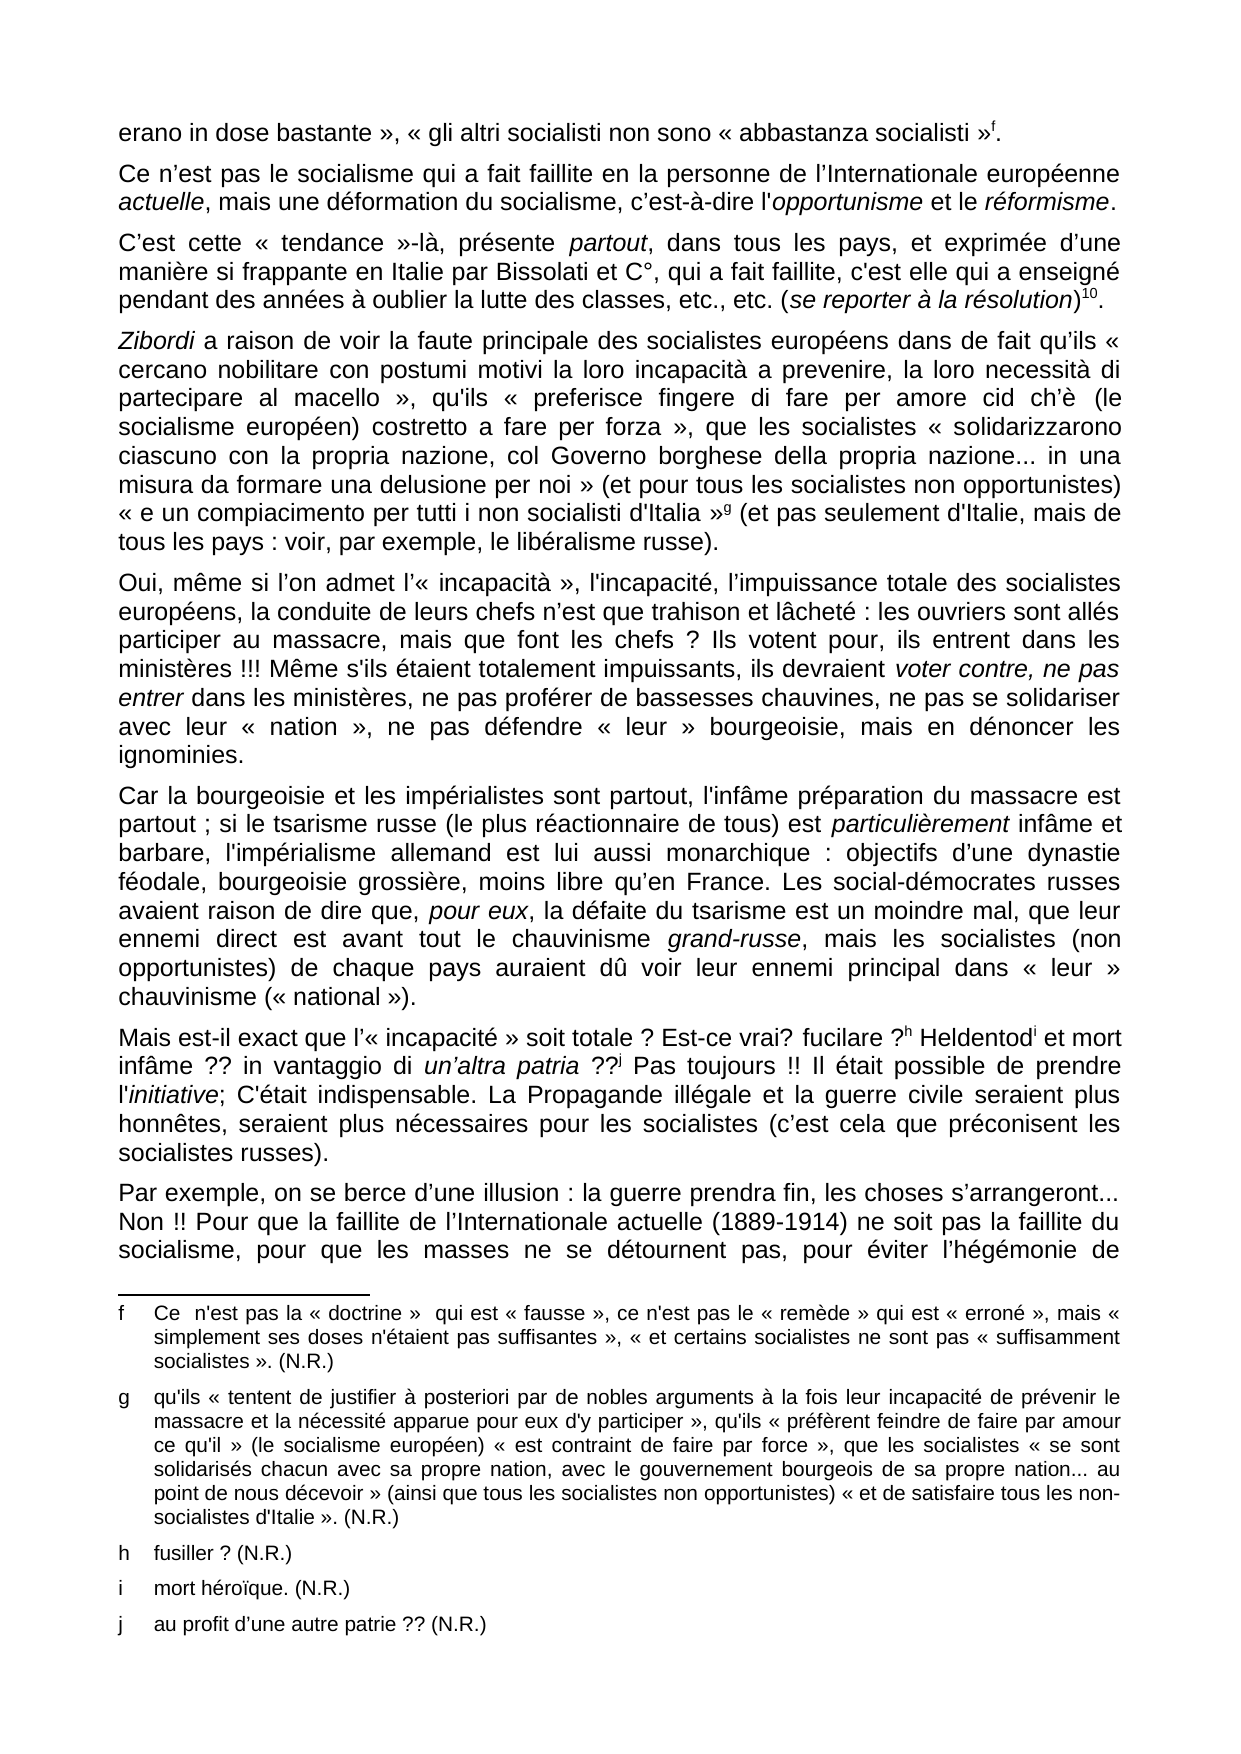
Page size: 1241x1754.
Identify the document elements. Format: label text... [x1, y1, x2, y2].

text fusiller ? (N.R.) [118, 1540, 1122, 1564]
text Oui, même si l’on admet l’« incapacità », l'incapacité, l’impuissance totale des socialistes européens, la conduite de leurs chefs n’est que trahison et lâcheté : les ouvriers sont allés participer au massacre, mais que font les chefs ? Ils votent pour, ils entrent dans les ministères !!! Même s'ils étaient totalement impuissants, ils devraient voter contre, ne pas entrer dans les ministères, ne pas proférer de bassesses chauvines, ne pas se solidariser avec leur « nation », ne pas défendre « leur » bourgeoisie, mais en dénoncer les ignominies. [118, 568, 1122, 769]
text au profit d’une autre patrie ?? (N.R.) [118, 1612, 1122, 1636]
text Zibordi a raison de voir la faute principale des socialistes européens dans de fait qu’ils « cercano nobilitare con postumi motivi la loro incapacità a prevenire, la loro necessità di partecipare al macello », qu'ils « preferisce fingere di fare per amore cid ch’è (le socialisme européen) costretto a fare per forza », que les socialistes « solidarizzarono ciascuno con la propria nazione, col Governo borghese della propria nazione... in una misura da formare una delusione per noi » (et pour tous les socialistes non opportunistes) « e un compiacimento per tutti i non socialisti d'Italia » (et pas seulement d'Italie, mais de tous les pays : voir, par exemple, le libéralisme russe). [118, 326, 1122, 556]
text Ce n’est pas le socialisme qui a fait faillite en la personne de l’Internationale européenne actuelle, mais une déformation du socialisme, c’est-à-dire l'opportunisme et le réformisme. [118, 159, 1122, 216]
text Par exemple, on se berce d’une illusion : la guerre prendra fin, les choses s’arrangeront... Non !! Pour que la faillite de l’Internationale actuelle (1889-1914) ne soit pas la faillite du socialisme, pour que les masses ne se détournent pas, pour éviter l’hégémonie de [118, 1178, 1122, 1264]
text qu'ils « tentent de justifier à posteriori par de nobles arguments à la fois leur incapacité de prévenir le massacre et la nécessité apparue pour eux d'y participer », qu'ils « préfèrent feindre de faire par amour ce qu'il » (le socialisme européen) « est contraint de faire par force », que les socialistes « se sont solidarisés chacun avec sa propre nation, avec le gouvernement bourgeois de sa propre nation... au point de nous décevoir » (ainsi que tous les socialistes non opportunistes) « et de satisfaire tous les non-socialistes d'Italie ». (N.R.) [118, 1385, 1122, 1529]
text C’est cette « tendance »-là, présente partout, dans tous les pays, et exprimée d’une manière si frappante en Italie par Bissolati et C°, qui a fait faillite, c'est elle qui a enseigné pendant des années à oublier la lutte des classes, etc., etc. (se reporter à la résolution). [118, 228, 1122, 314]
text mort héroïque. (N.R.) [118, 1576, 1122, 1600]
text Car la bourgeoisie et les impérialistes sont partout, l'infâme préparation du massacre est partout ; si le tsarisme russe (le plus réactionnaire de tous) est particulièrement infâme et barbare, l'impérialisme allemand est lui aussi monarchique : objectifs d’une dynastie féodale, bourgeoisie grossière, moins libre qu’en France. Les social-démocrates russes avaient raison de dire que, pour eux, la défaite du tsarisme est un moindre mal, que leur ennemi direct est avant tout le chauvinisme grand-russe, mais les socialistes (non opportunistes) de chaque pays auraient dû voir leur ennemi principal dans « leur » chauvinisme (« national »). [118, 781, 1122, 1011]
text Ce n'est pas la « doctrine » qui est « fausse », ce n'est pas le « remède » qui est « erroné », mais « simplement ses doses n'étaient pas suffisantes », « et certains socialistes ne sont pas « suffisamment socialistes ». (N.R.) [118, 1301, 1122, 1373]
text erano in dose bastante », « gli altri socialisti non sono « abbastanza socialisti ». [118, 118, 1122, 147]
text Mais est-il exact que l’« incapacité » soit totale ? Est-ce vrai? fucilare ? Heldentod et mort infâme ?? in vantaggio di un’altra patria ?? Pas toujours !! Il était possible de prendre l'initiative; C'était indispensable. La Propagande illégale et la guerre civile seraient plus honnêtes, seraient plus nécessaires pour les socialistes (c’est cela que préconisent les socialistes russes). [118, 1022, 1122, 1166]
